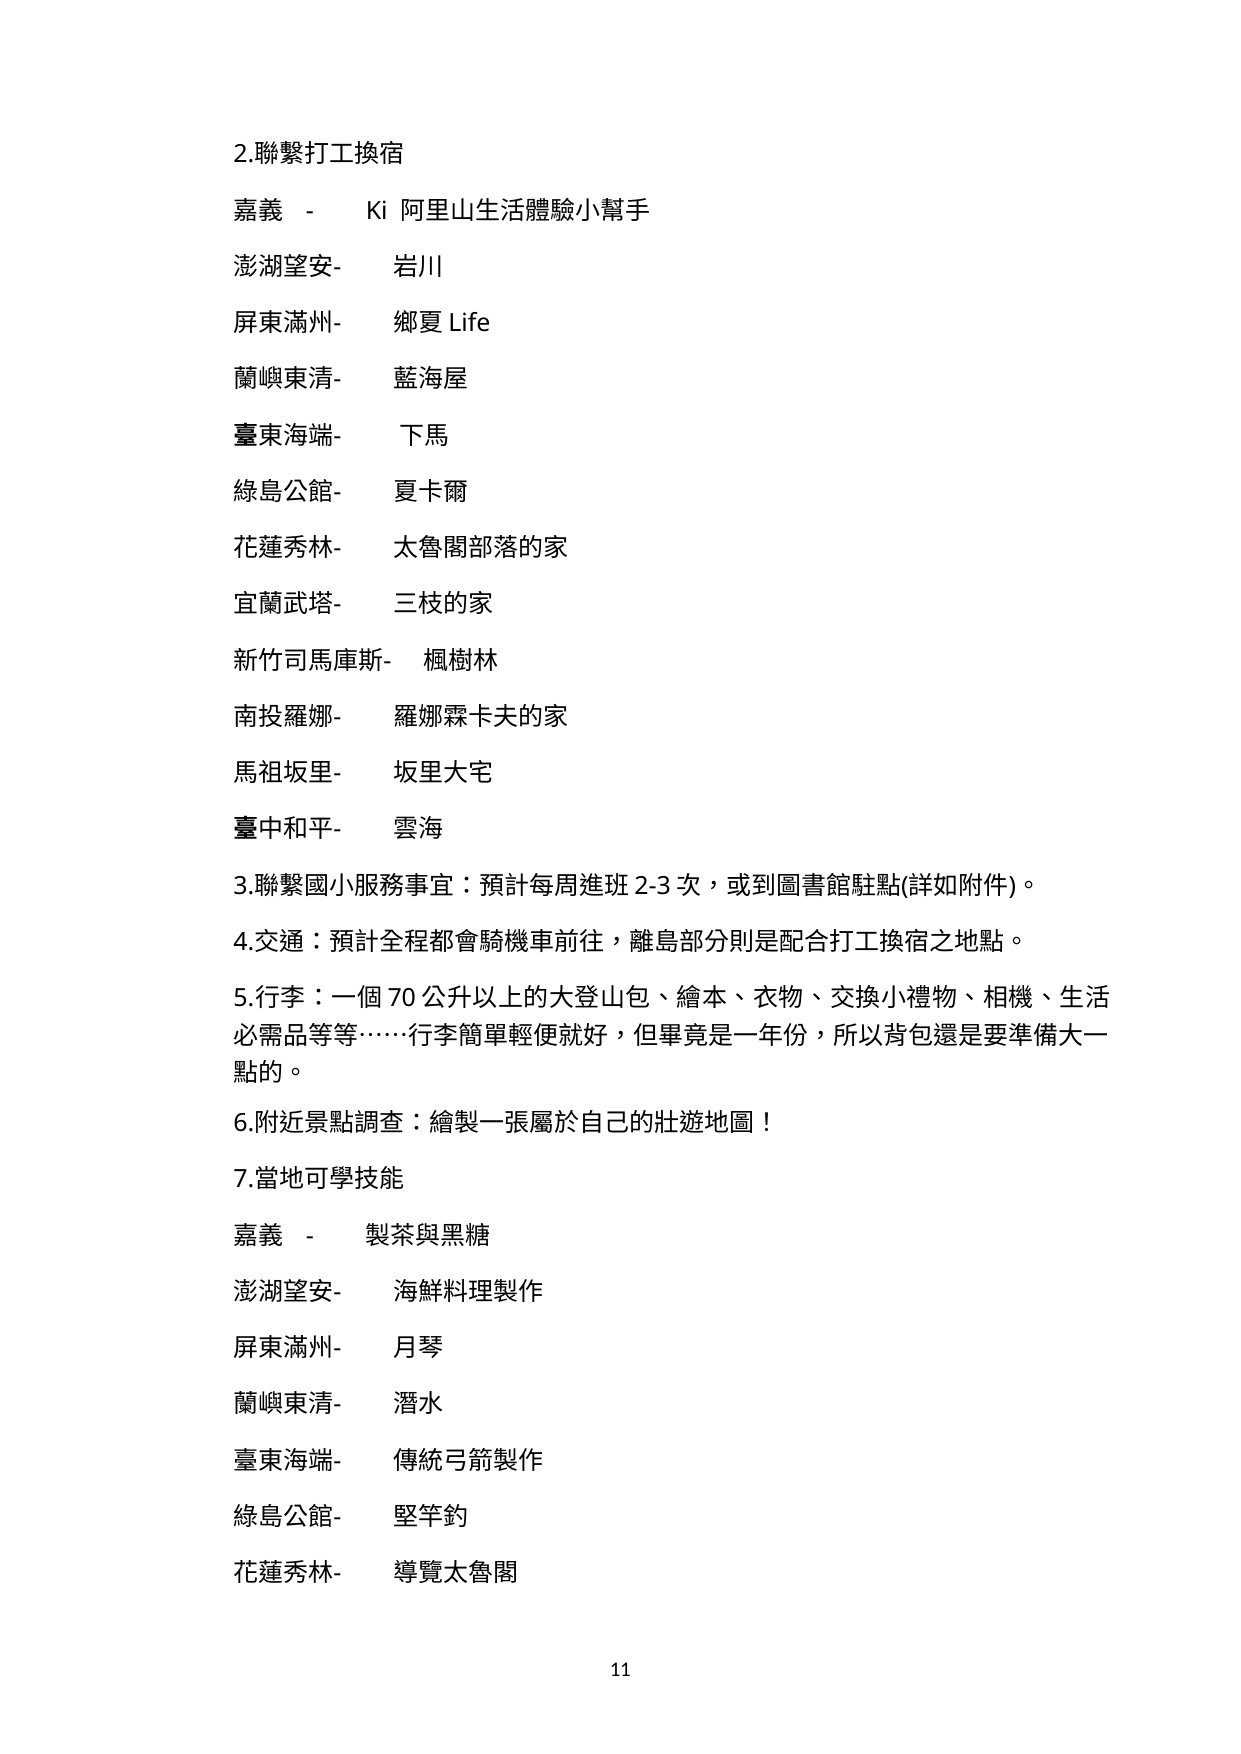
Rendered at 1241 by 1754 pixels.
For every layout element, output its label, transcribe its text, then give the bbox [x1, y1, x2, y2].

text 2.聯繫打工換宿 [233, 127, 1110, 164]
text 馬祖坂里- 坂里大宅 [233, 746, 1110, 783]
text 臺東海端- 下馬 [233, 408, 1110, 446]
text 3.聯繫國小服務事宜：預計每周進班2-3次，或到圖書館駐點(詳如附件)。 [233, 858, 1110, 896]
text 綠島公館- 堅竿釣 [233, 1489, 1110, 1527]
text 蘭嶼東清- 潛水 [233, 1377, 1110, 1414]
text 屏東滿州- 鄉夏Life [233, 296, 1110, 333]
subtitle 6.附近景點調查：繪製一張屬於自己的壯遊地圖！ [233, 1096, 1110, 1133]
text 蘭嶼東清- 藍海屋 [233, 352, 1110, 389]
text 屏東滿州- 月琴 [233, 1321, 1110, 1358]
text 澎湖望安- 海鮮料理製作 [233, 1264, 1110, 1302]
text 嘉義 - Ki 阿里山生活體驗小幫手 [233, 183, 1110, 221]
text 澎湖望安- 岩川 [233, 239, 1110, 277]
text 花蓮秀林- 導覽太魯閣 [233, 1546, 1110, 1583]
text 臺東海端- 傳統弓箭製作 [233, 1433, 1110, 1471]
text 4.交通：預計全程都會騎機車前往，離島部分則是配合打工換宿之地點。 [233, 914, 1110, 952]
text 嘉義 - 製茶與黑糖 [233, 1208, 1110, 1246]
text 南投羅娜- 羅娜霖卡夫的家 [233, 689, 1110, 727]
text 花蓮秀林- 太魯閣部落的家 [233, 521, 1110, 558]
text 綠島公館- 夏卡爾 [233, 464, 1110, 502]
text 5.行李：一個70公升以上的大登山包、繪本、衣物、交換小禮物、相機、生活必需品等等……行李簡單輕便就好，但畢竟是一年份，所以背包還是要準備大一點的。 [233, 971, 1110, 1083]
text 新竹司馬庫斯- 楓樹林 [233, 633, 1110, 671]
text 宜蘭武塔- 三枝的家 [233, 577, 1110, 614]
text 臺中和平- 雲海 [233, 802, 1110, 839]
text 7.當地可學技能 [233, 1152, 1110, 1189]
